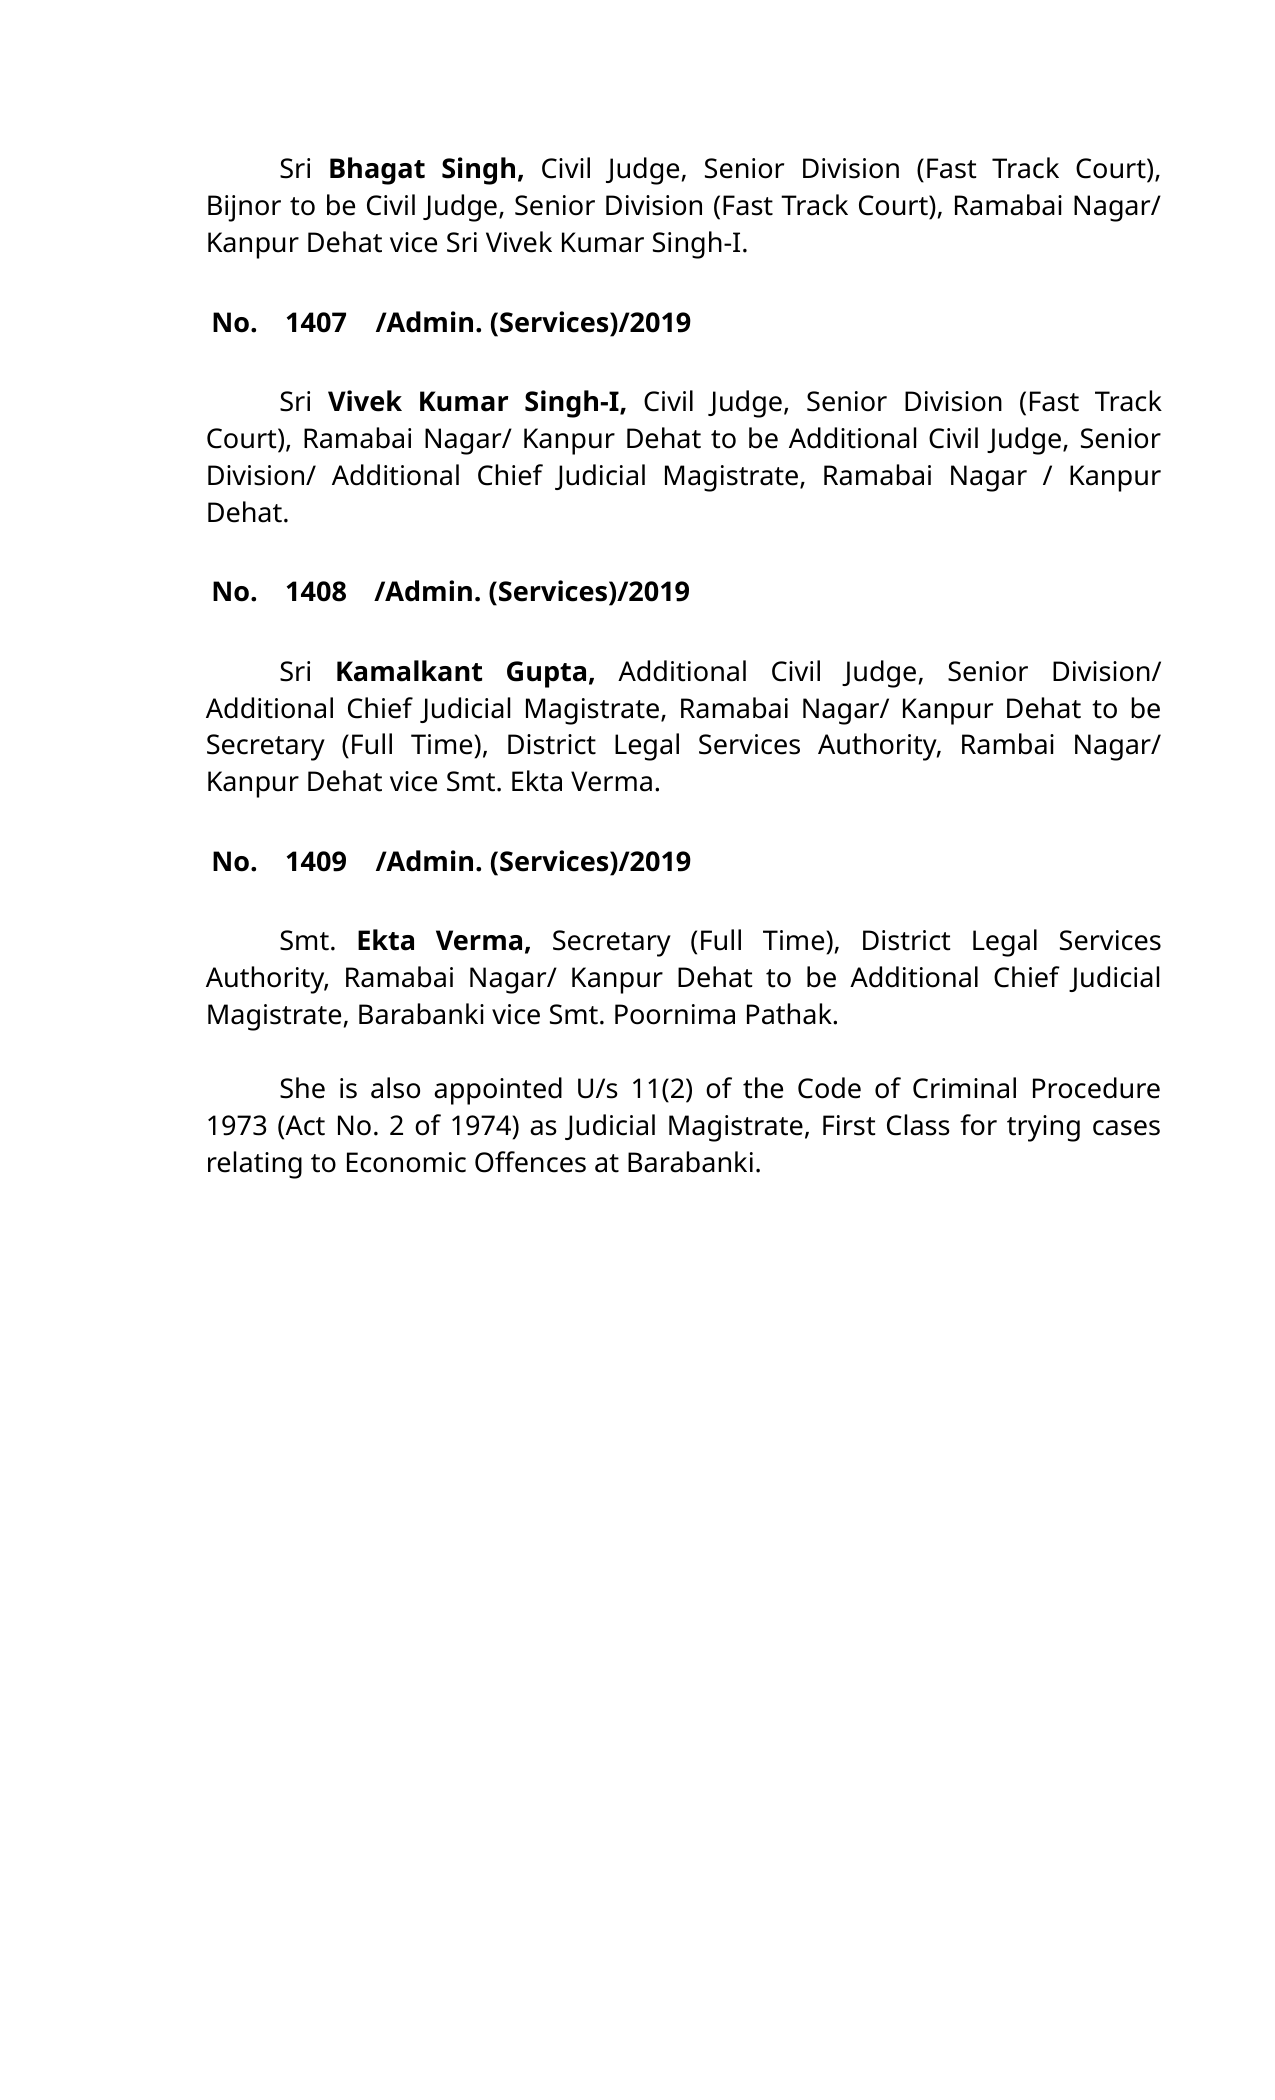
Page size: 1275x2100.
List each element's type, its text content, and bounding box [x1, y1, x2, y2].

table_header /Admin. (Services)/2019 [370, 837, 764, 885]
table_header No. [206, 837, 279, 885]
text She is also appointed U/s 11(2) of the Code of Criminal Procedure 1973 (Act No. 2 of 1974) as Judicial Magistrate, First Class for trying cases relating to Economic Offences at Barabanki. [206, 1069, 1162, 1180]
table_header /Admin. (Services)/2019 [368, 567, 764, 615]
text Sri Bhagat Singh, Civil Judge, Senior Division (Fast Track Court), Bijnor to be Civil Judge, Senior Division (Fast Track Court), Ramabai Nagar/ Kanpur Dehat vice Sri Vivek Kumar Singh-I. [206, 150, 1162, 261]
table_header [279, 567, 368, 615]
table_header No. [206, 567, 279, 615]
table_header [279, 837, 369, 885]
text Smt. Ekta Verma, Secretary (Full Time), District Legal Services Authority, Ramabai Nagar/ Kanpur Dehat to be Additional Chief Judicial Magistrate, Barabanki vice Smt. Poornima Pathak. [206, 922, 1162, 1032]
table_header /Admin. (Services)/2019 [370, 298, 764, 346]
table_header [279, 298, 369, 346]
table_header No. [206, 298, 279, 346]
text Sri Vivek Kumar Singh-I, Civil Judge, Senior Division (Fast Track Court), Ramabai Nagar/ Kanpur Dehat to be Additional Civil Judge, Senior Division/ Additional Chief Judicial Magistrate, Ramabai Nagar / Kanpur Dehat. [206, 383, 1162, 530]
text Sri Kamalkant Gupta, Additional Civil Judge, Senior Division/ Additional Chief Judicial Magistrate, Ramabai Nagar/ Kanpur Dehat to be Secretary (Full Time), District Legal Services Authority, Rambai Nagar/ Kanpur Dehat vice Smt. Ekta Verma. [206, 652, 1162, 800]
